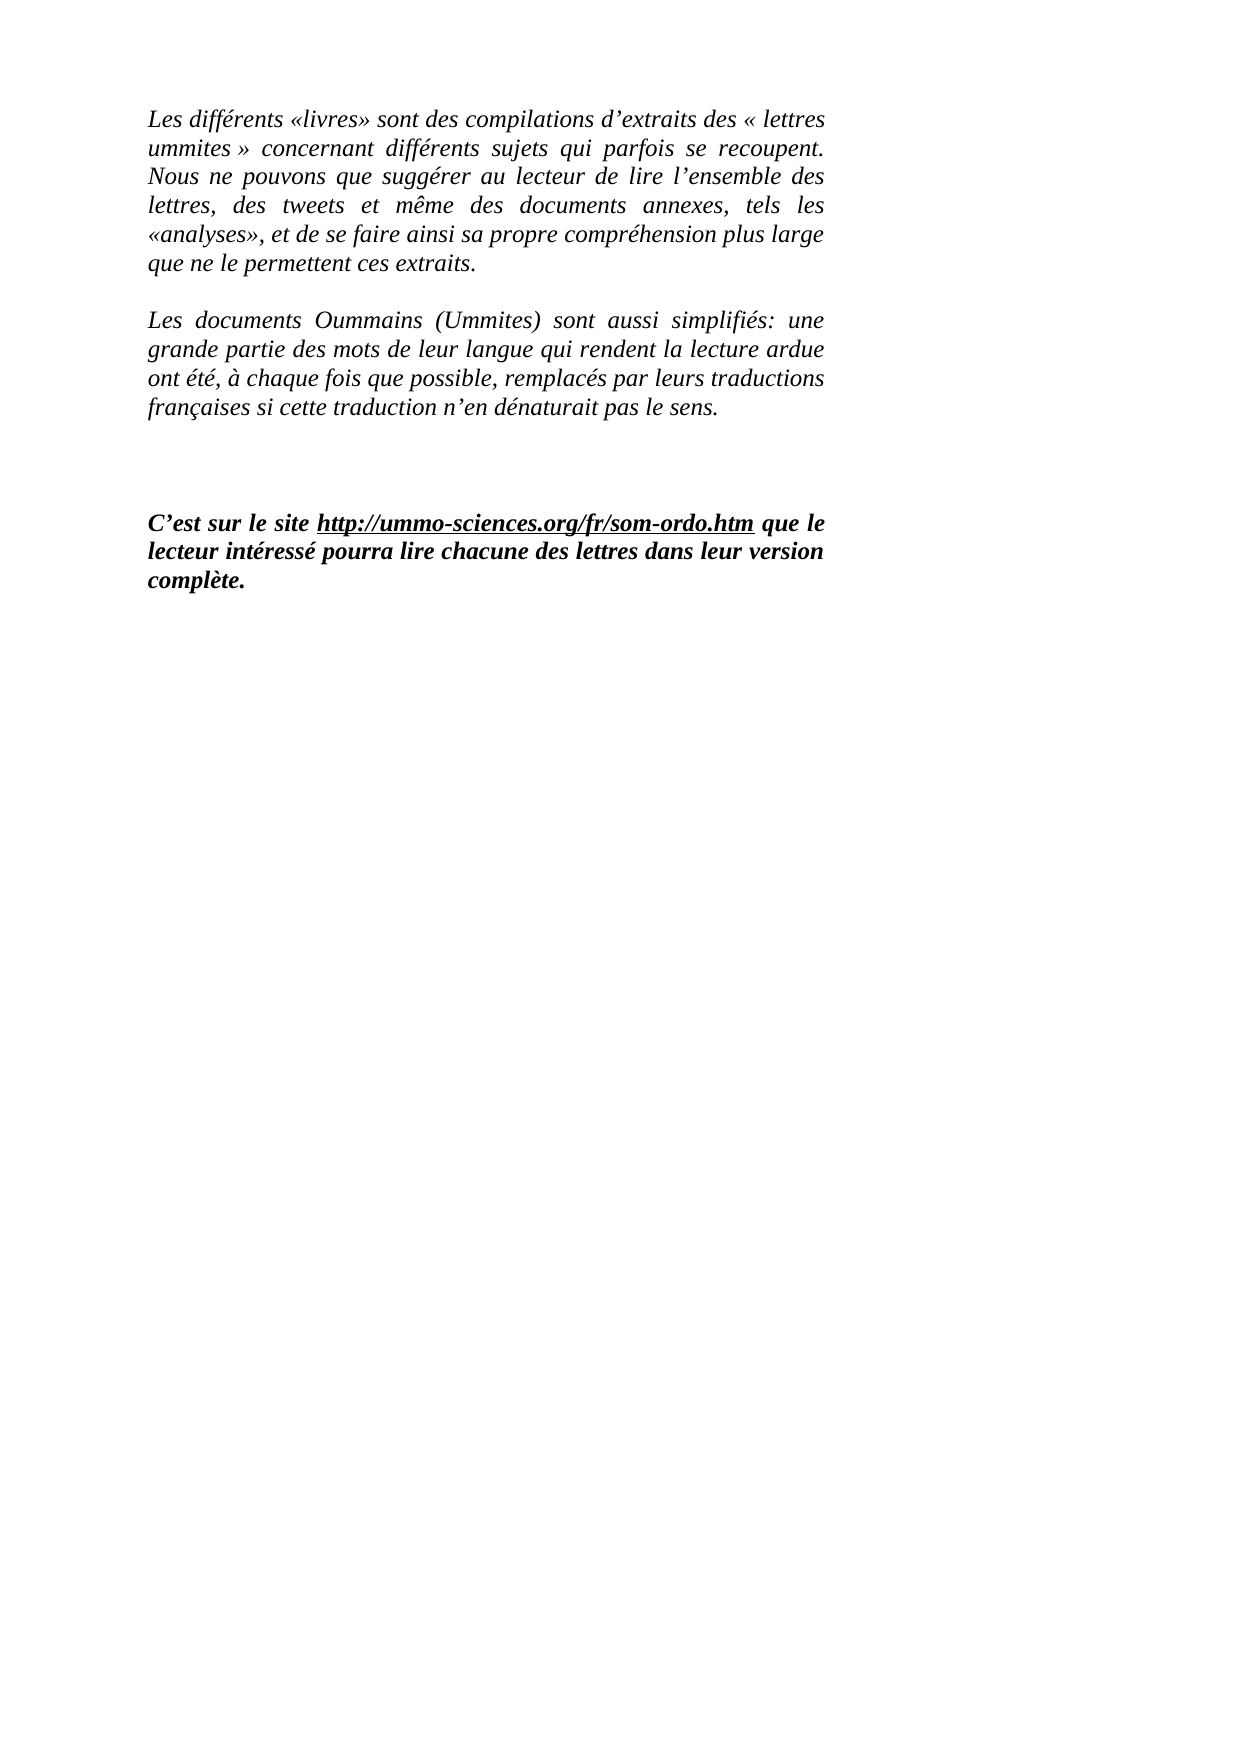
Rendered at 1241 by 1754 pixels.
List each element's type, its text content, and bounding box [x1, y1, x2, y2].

text Les documents Oummains (Ummites) sont aussi simplifiés: une grande partie des mots de leur langue qui rendent la lecture ardue ont été, à chaque fois que possible, remplacés par leurs traductions françaises si cette traduction n’en dénaturait pas le sens. [148, 306, 825, 421]
text Les différents «livres» sont des compilations d’extraits des « lettres ummites » concernant différents sujets qui parfois se recoupent. Nous ne pouvons que suggérer au lecteur de lire l’ensemble des lettres, des tweets et même des documents annexes, tels les «analyses», et de se faire ainsi sa propre compréhension plus large que ne le permettent ces extraits. [148, 104, 825, 276]
text C’est sur le site http://ummo-sciences.org/fr/som-ordo.htm que le lecteur intéressé pourra lire chacune des lettres dans leur version complète. [148, 508, 825, 594]
